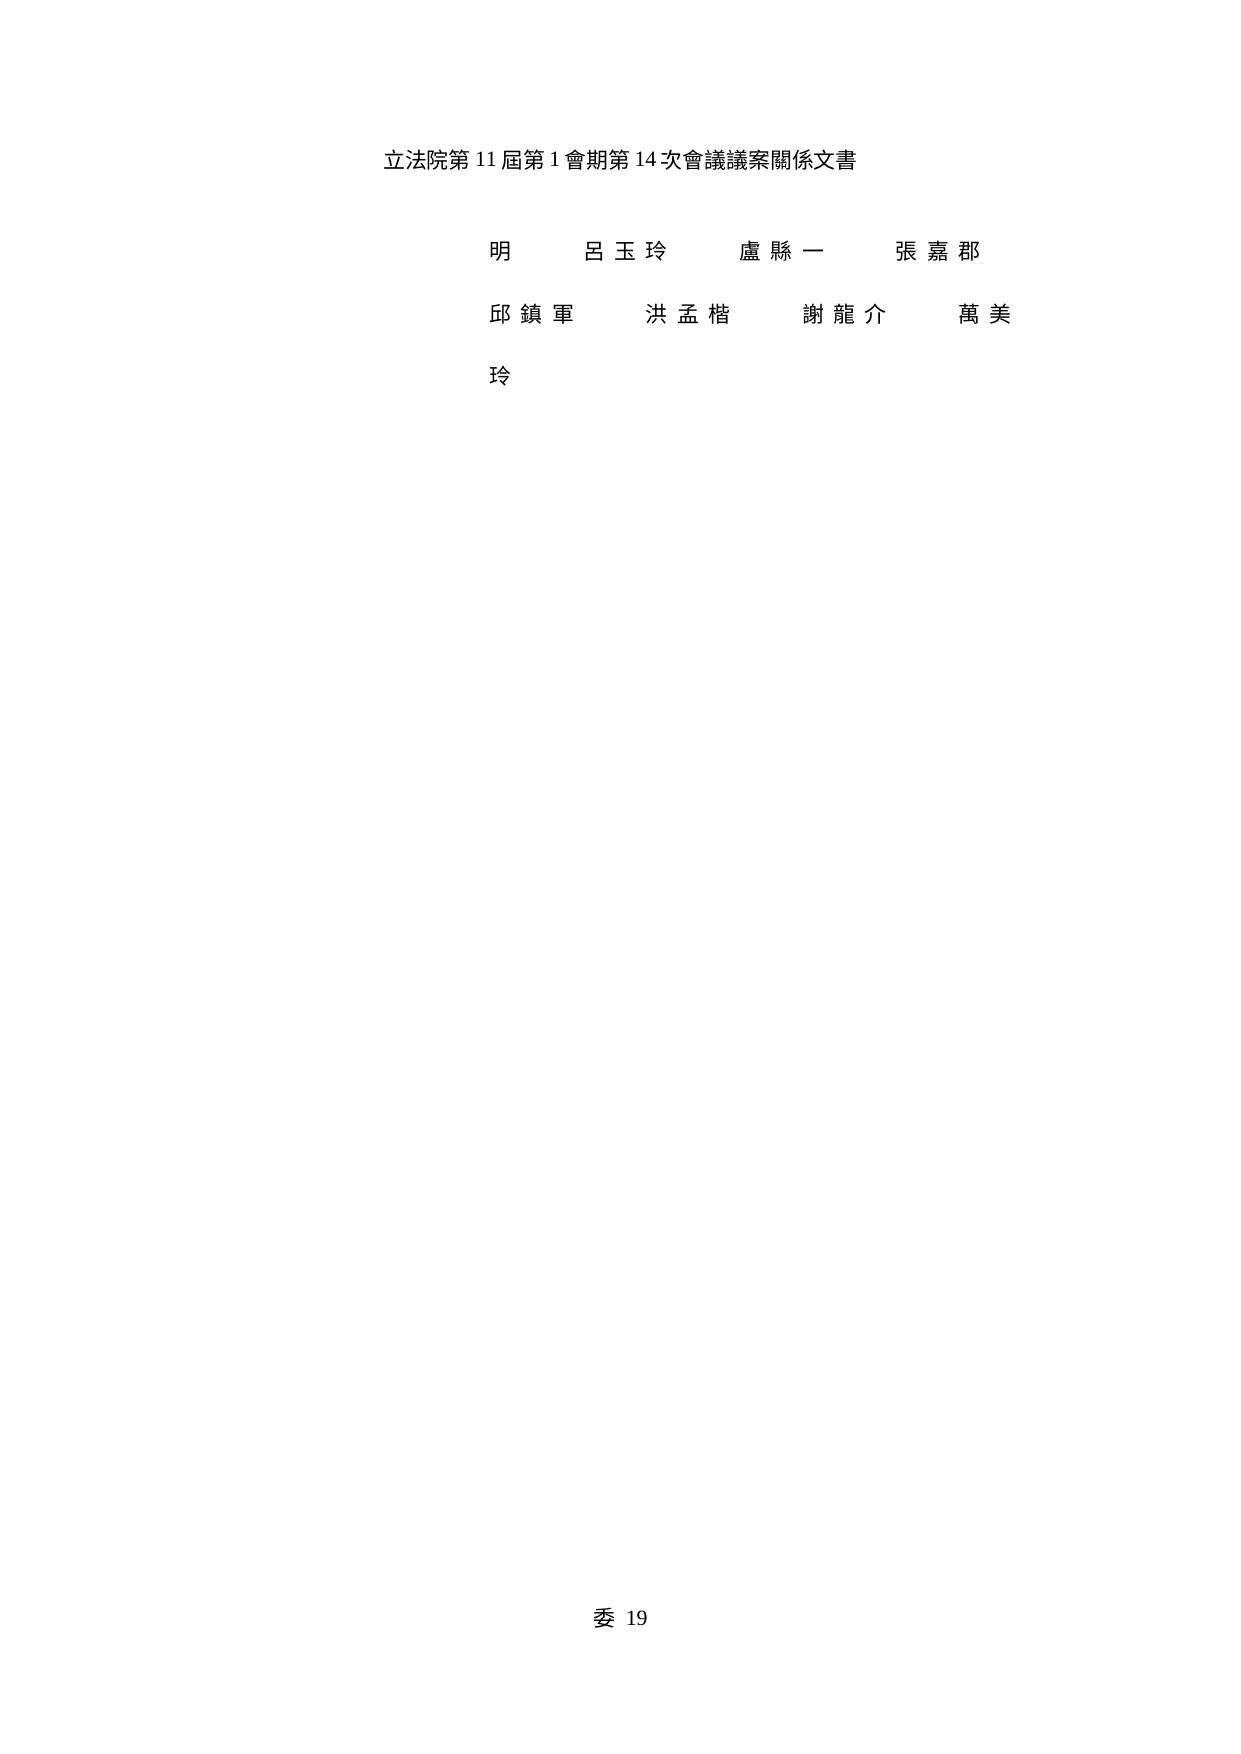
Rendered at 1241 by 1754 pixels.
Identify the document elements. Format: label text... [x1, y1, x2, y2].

text 明 呂玉玲 盧縣一 張嘉郡 邱鎮軍 洪孟楷 謝龍介 萬美玲 [393, 219, 1023, 406]
